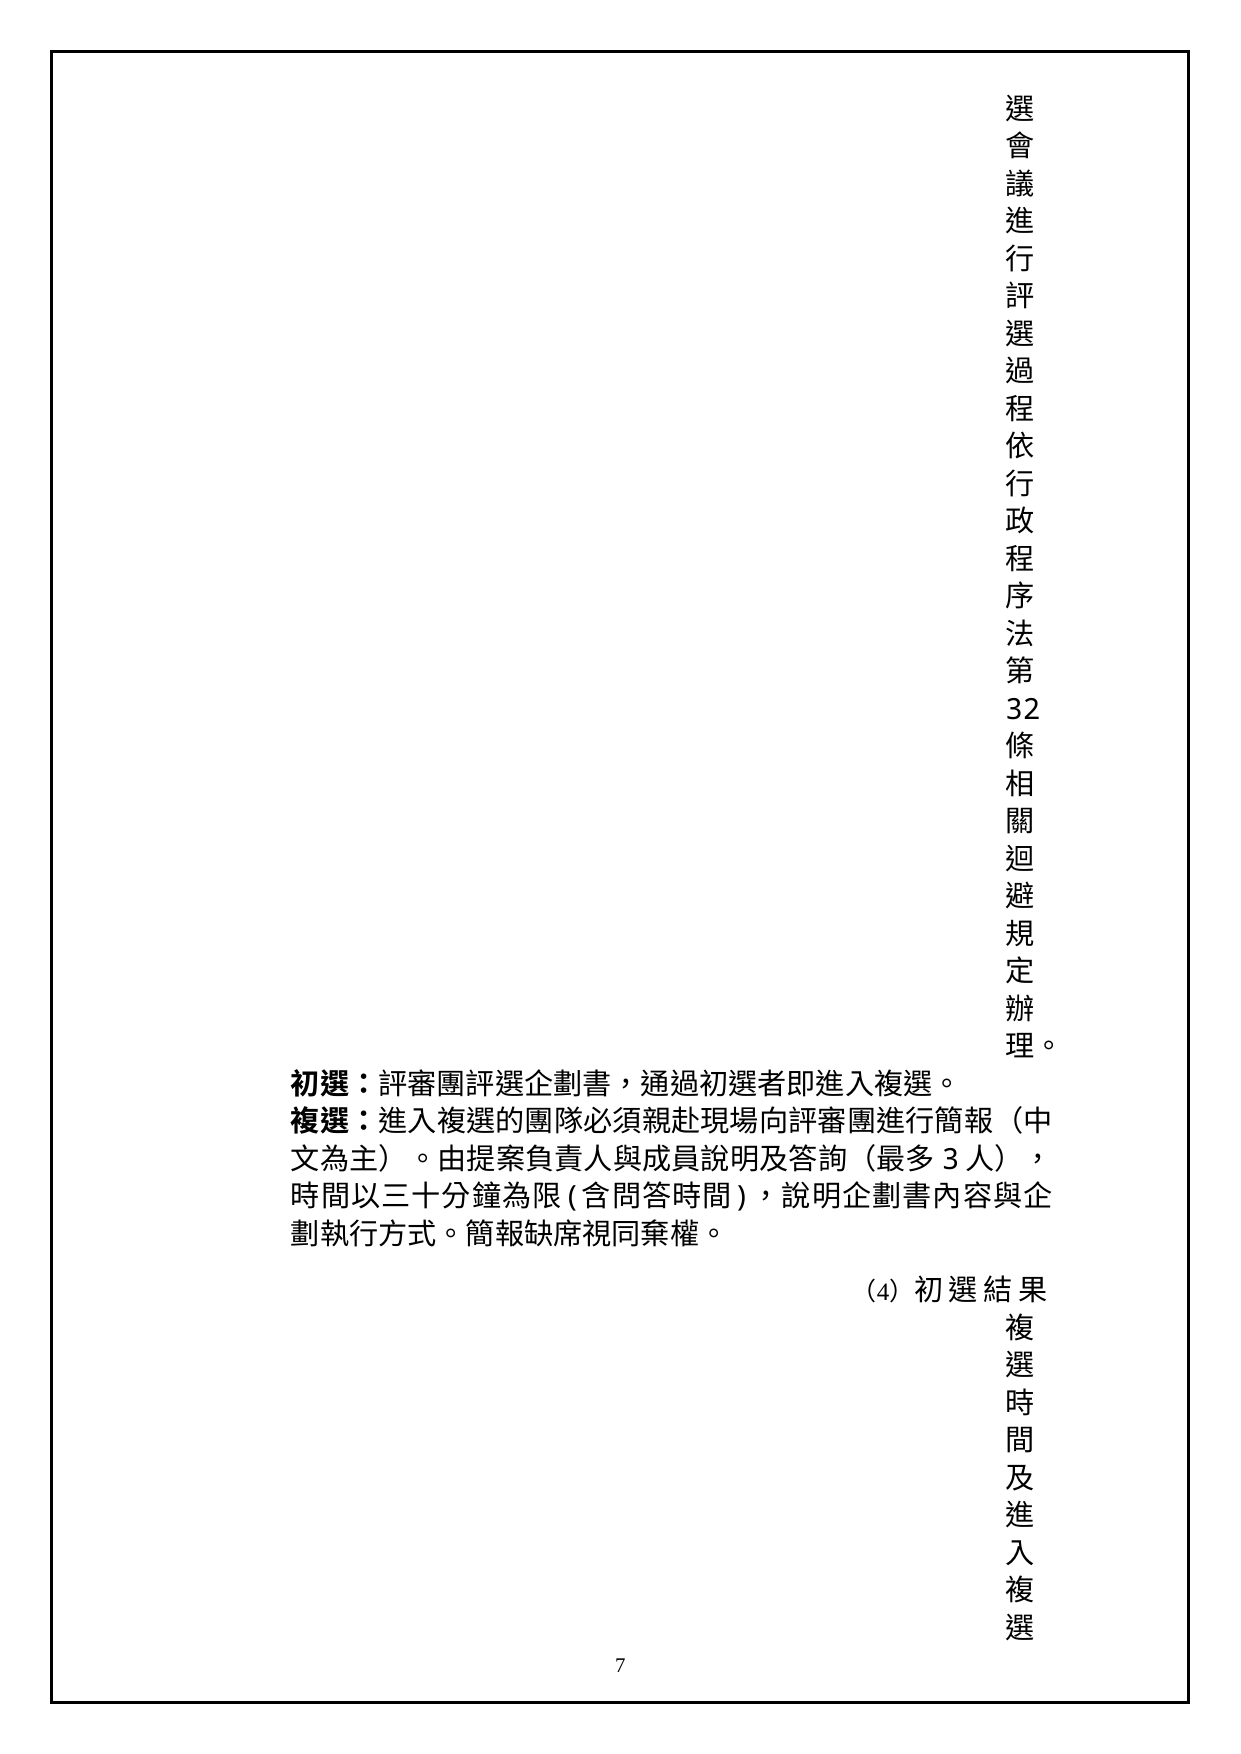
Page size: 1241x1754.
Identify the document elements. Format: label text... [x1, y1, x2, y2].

list 二階段評選： 由本館聘請相關專業人士約7名，組成評選會議進行。評選過程依行政程序法第 32 條相關迴避規定辦理。 [852, 89, 1053, 1064]
text 初選：評審團評選企劃書，通過初選者即進入複選。 [291, 1064, 1053, 1102]
text 複選：進入複選的團隊必須親赴現場向評審團進行簡報（中文為主）。由提案負責人與成員說明及答詢（最多3人），時間以三十分鐘為限(含問答時間)，說明企劃書內容與企劃執行方式。簡報缺席視同棄權。 [291, 1102, 1053, 1252]
list 初選結果、複選時間及進入複選團隊，將公告於本館網頁及Email通知（暫定11月）；未獲選者不另行通知。 [852, 1271, 1053, 1646]
